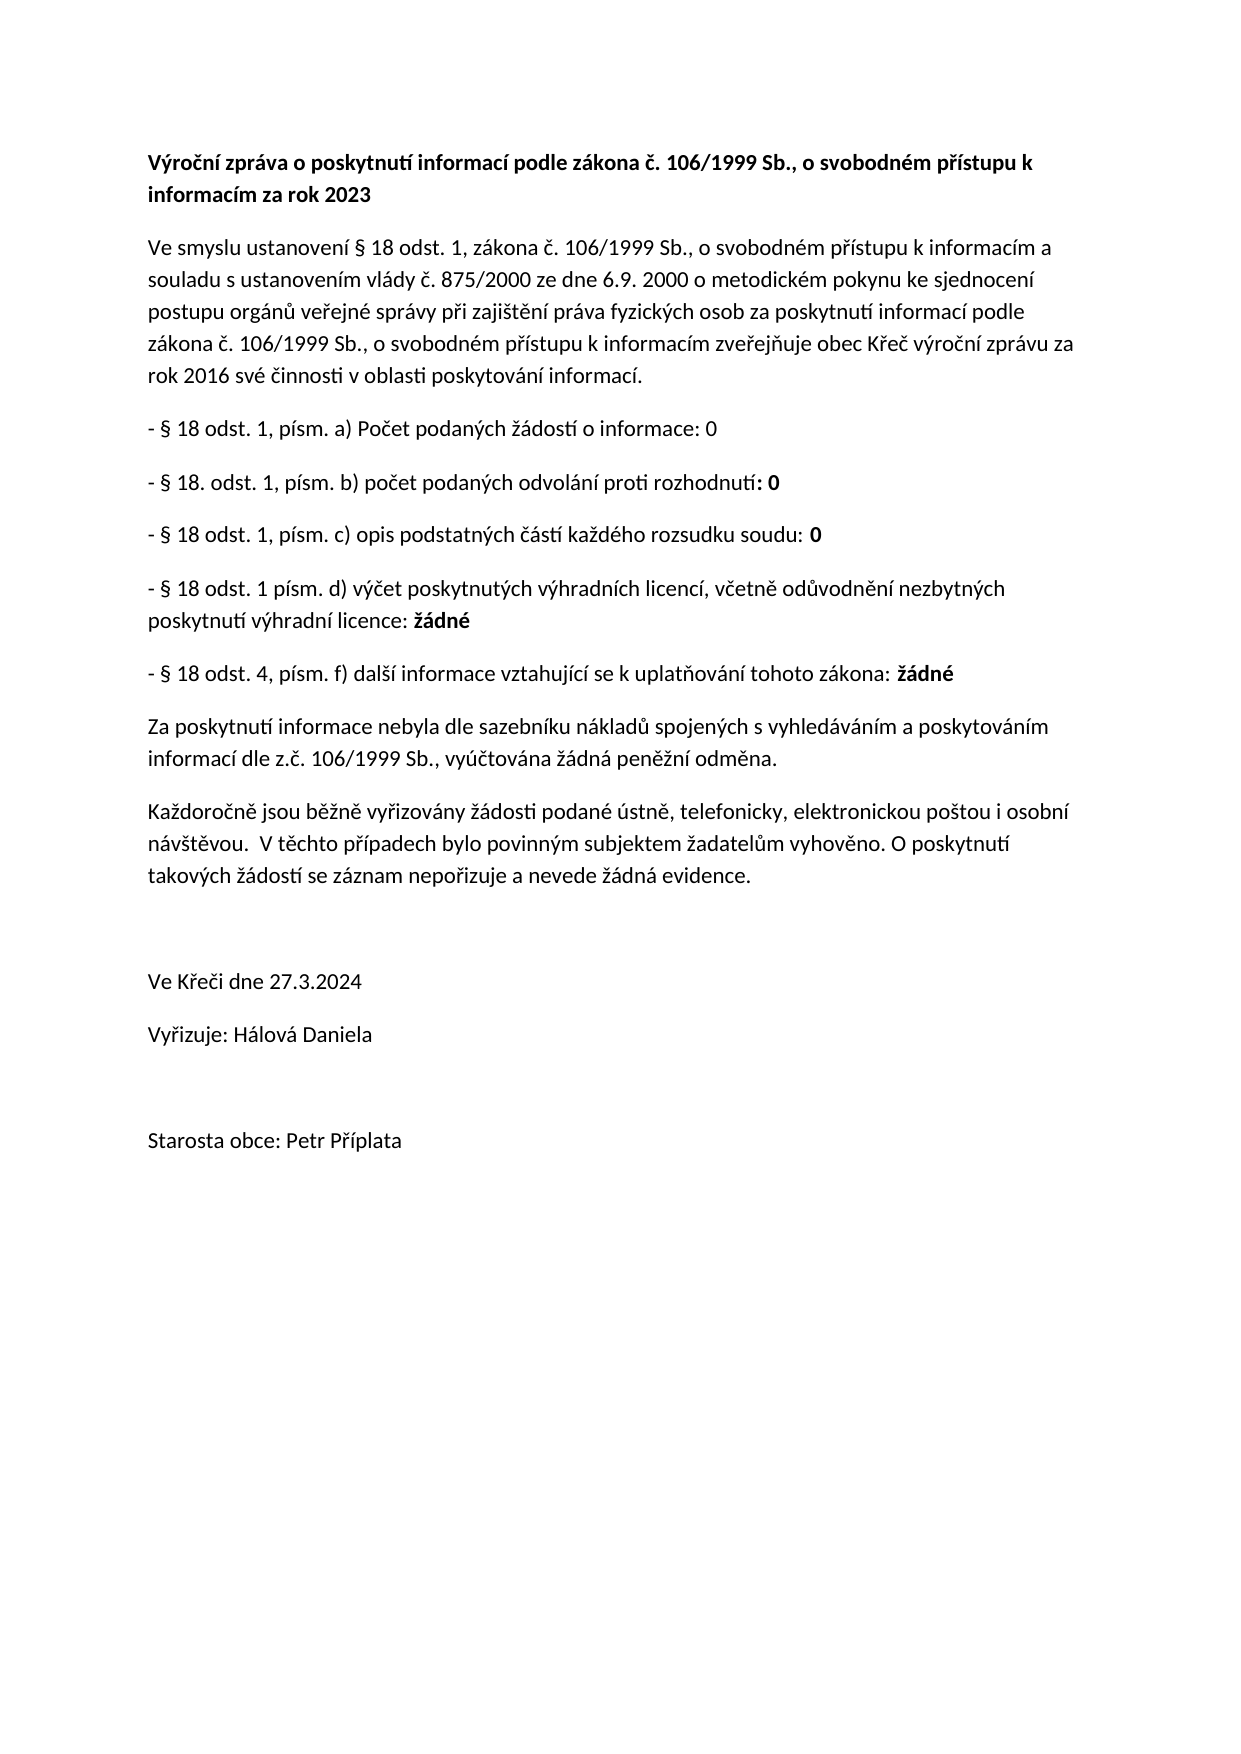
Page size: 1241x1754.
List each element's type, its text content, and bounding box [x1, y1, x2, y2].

text Ve Křeči dne 27.3.2024 [148, 967, 1093, 996]
text - § 18 odst. 1, písm. a) Počet podaných žádostí o informace: 0 [148, 414, 1093, 443]
text - § 18 odst. 1 písm. d) výčet poskytnutých výhradních licencí, včetně odůvodnění nezbytných poskytnutí výhradní licence: žádné [148, 574, 1093, 634]
text Výroční zpráva o poskytnutí informací podle zákona č. 106/1999 Sb., o svobodném přístupu k informacím za rok 2023 [148, 148, 1093, 208]
text Každoročně jsou běžně vyřizovány žádosti podané ústně, telefonicky, elektronickou poštou i osobní návštěvou. V těchto případech bylo povinným subjektem žadatelům vyhověno. O poskytnutí takových žádostí se záznam nepořizuje a nevede žádná evidence. [148, 797, 1093, 889]
text - § 18 odst. 4, písm. f) další informace vztahující se k uplatňování tohoto zákona: žádné [148, 659, 1093, 687]
text Ve smyslu ustanovení § 18 odst. 1, zákona č. 106/1999 Sb., o svobodném přístupu k informacím a souladu s ustanovením vlády č. 875/2000 ze dne 6.9. 2000 o metodickém pokynu ke sjednocení postupu orgánů veřejné správy při zajištění práva fyzických osob za poskytnutí informací podle zákona č. 106/1999 Sb., o svobodném přístupu k informacím zveřejňuje obec Křeč výroční zprávu za rok 2016 své činnosti v oblasti poskytování informací. [148, 233, 1093, 389]
text - § 18 odst. 1, písm. c) opis podstatných částí každého rozsudku soudu: 0 [148, 521, 1093, 549]
text Starosta obce: Petr Příplata [148, 1127, 1093, 1154]
text - § 18. odst. 1, písm. b) počet podaných odvolání proti rozhodnutí: 0 [148, 468, 1093, 496]
text Vyřizuje: Hálová Daniela [148, 1021, 1093, 1048]
text Za poskytnutí informace nebyla dle sazebníku nákladů spojených s vyhledáváním a poskytováním informací dle z.č. 106/1999 Sb., vyúčtována žádná peněžní odměna. [148, 712, 1093, 772]
